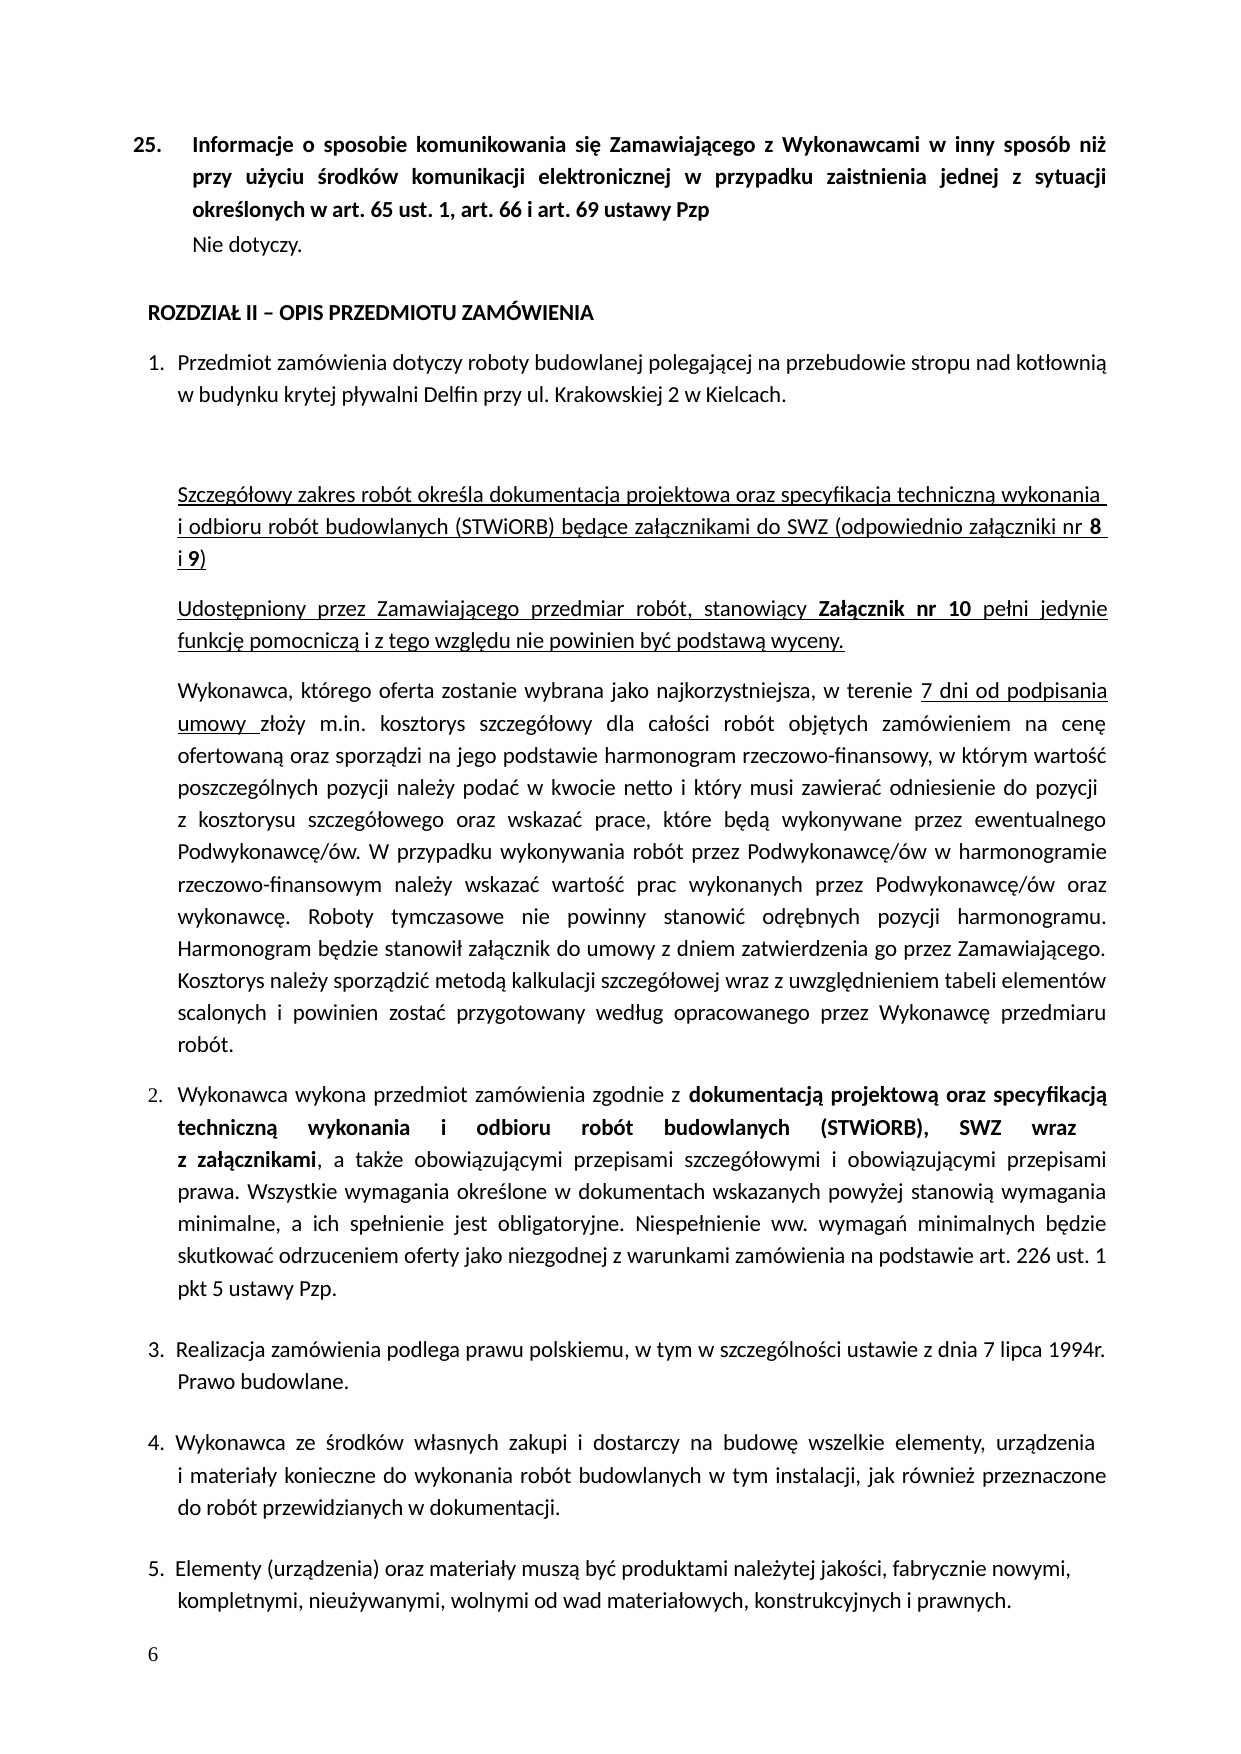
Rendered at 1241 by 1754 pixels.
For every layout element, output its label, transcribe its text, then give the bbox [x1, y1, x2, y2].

list 3. Realizacja zamówienia podlega prawu polskiemu, w tym w szczególności ustawie z dnia 7 lipca 1994r. Prawo budowlane. [148, 1335, 1107, 1395]
text Wykonawca, którego oferta zostanie wybrana jako najkorzystniejsza, w terenie 7 dni od podpisania umowy złoży m.in. kosztorys szczegółowy dla całości robót objętych zamówieniem na cenę ofertowaną oraz sporządzi na jego podstawie harmonogram rzeczowo-finansowy, w którym wartość poszczególnych pozycji należy podać w kwocie netto i który musi zawierać odniesienie do pozycji z kosztorysu szczegółowego oraz wskazać prace, które będą wykonywane przez ewentualnego Podwykonawcę/ów. W przypadku wykonywania robót przez Podwykonawcę/ów w harmonogramie rzeczowo-finansowym należy wskazać wartość prac wykonanych przez Podwykonawcę/ów oraz wykonawcę. Roboty tymczasowe nie powinny stanowić odrębnych pozycji harmonogramu. Harmonogram będzie stanowił załącznik do umowy z dniem zatwierdzenia go przez Zamawiającego. Kosztorys należy sporządzić metodą kalkulacji szczegółowej wraz z uwzględnieniem tabeli elementów scalonych i powinien zostać przygotowany według opracowanego przez Wykonawcę przedmiaru robót. [177, 677, 1107, 1059]
text Udostępniony przez Zamawiającego przedmiar robót, stanowiący Załącznik nr 10 pełni jedynie [177, 594, 1107, 619]
text ROZDZIAŁ II – OPIS PRZEDMIOTU ZAMÓWIENIA [148, 298, 1107, 326]
text i odbioru robót budowlanych (STWiORB) będące załącznikami do SWZ (odpowiednio załączniki nr 8 [177, 505, 1107, 537]
list 5. Elementy (urządzenia) oraz materiały muszą być produktami należytej jakości, fabrycznie nowymi, kompletnymi, nieużywanymi, wolnymi od wad materiałowych, konstrukcyjnych i prawnych. [148, 1554, 1107, 1614]
list 4. Wykonawca ze środków własnych zakupi i dostarczy na budowę wszelkie elementy, urządzenia i materiały konieczne do wykonania robót budowlanych w tym instalacji, jak również przeznaczone do robót przewidzianych w dokumentacji. [148, 1428, 1107, 1521]
list Nie dotyczy. [192, 230, 1107, 258]
text i 9) [177, 538, 1107, 573]
text funkcję pomocniczą i z tego względu nie powinien być podstawą wyceny. [177, 620, 1107, 655]
text Szczegółowy zakres robót określa dokumentacja projektowa oraz specyfikacja techniczną wykonania [177, 480, 1107, 504]
list Wykonawca wykona przedmiot zamówienia zgodnie z dokumentacją projektową oraz specyfikacją techniczną wykonania i odbioru robót budowlanych (STWiORB), SWZ wraz z załącznikami, a także obowiązującymi przepisami szczegółowymi i obowiązującymi przepisami prawa. Wszystkie wymagania określone w dokumentach wskazanych powyżej stanowią wymagania minimalne, a ich spełnienie jest obligatoryjne. Niespełnienie ww. wymagań minimalnych będzie skutkować odrzuceniem oferty jako niezgodnej z warunkami zamówienia na podstawie art. 226 ust. 1 pkt 5 ustawy Pzp. [148, 1081, 1107, 1302]
list Informacje o sposobie komunikowania się Zamawiającego z Wykonawcami w inny sposób niż przy użyciu środków komunikacji elektronicznej w przypadku zaistnienia jednej z sytuacji określonych w art. 65 ust. 1, art. 66 i art. 69 ustawy Pzp [133, 130, 1107, 223]
list Przedmiot zamówienia dotyczy roboty budowlanej polegającej na przebudowie stropu nad kotłownią w budynku krytej pływalni Delfin przy ul. Krakowskiej 2 w Kielcach. [148, 348, 1107, 408]
